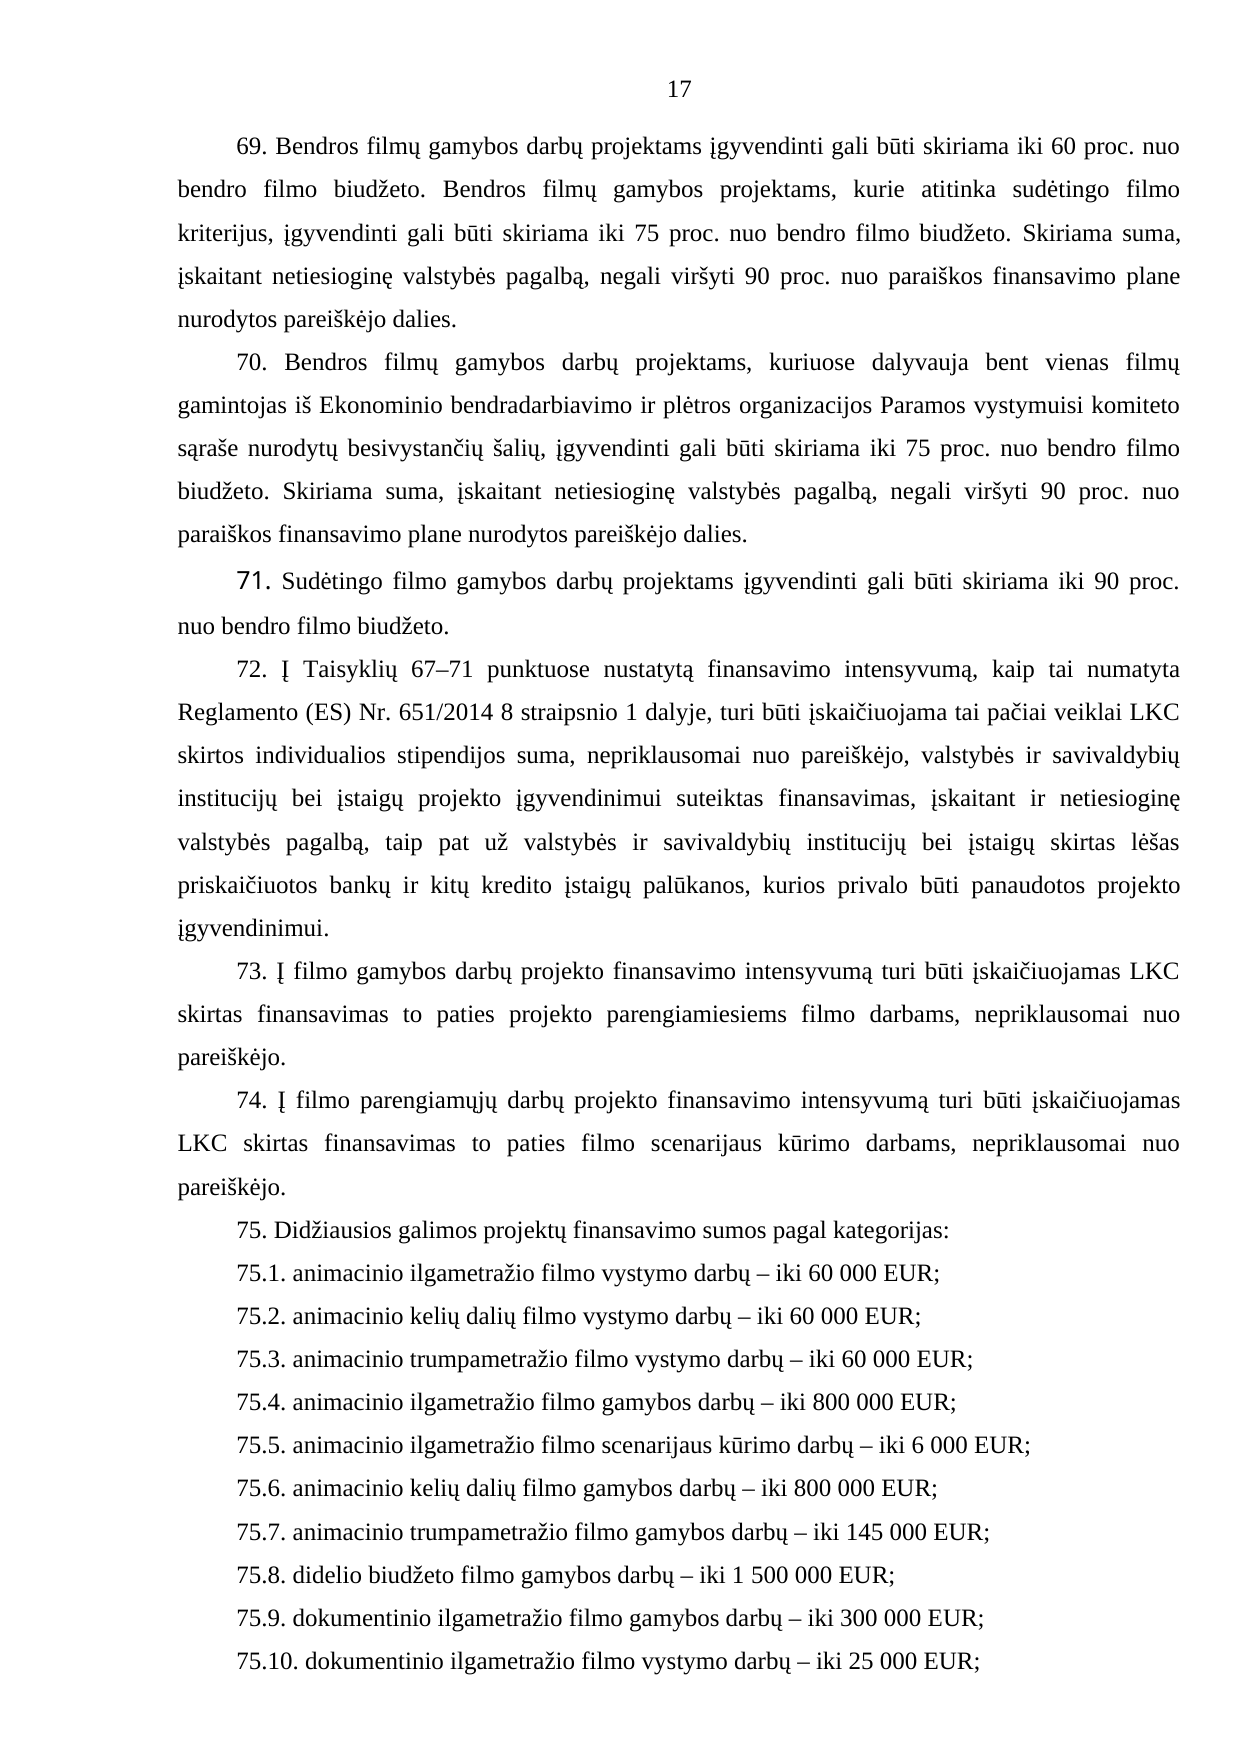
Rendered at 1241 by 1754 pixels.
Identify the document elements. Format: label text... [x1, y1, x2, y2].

text 69. Bendros filmų gamybos darbų projektams įgyvendinti gali būti skiriama iki 60 proc. nuo bendro filmo biudžeto. Bendros filmų gamybos projektams, kurie atitinka sudėtingo filmo kriterijus, įgyvendinti gali būti skiriama iki 75 proc. nuo bendro filmo biudžeto. Skiriama suma, įskaitant netiesioginę valstybės pagalbą, negali viršyti 90 proc. nuo paraiškos finansavimo plane nurodytos pareiškėjo dalies. [177, 131, 1181, 333]
text 75.10. dokumentinio ilgametražio filmo vystymo darbų – iki 25 000 EUR; [177, 1646, 1181, 1675]
text 75.3. animacinio trumpametražio filmo vystymo darbų – iki 60 000 EUR; [177, 1344, 1181, 1373]
text 70. Bendros filmų gamybos darbų projektams, kuriuose dalyvauja bent vienas filmų gamintojas iš Ekonominio bendradarbiavimo ir plėtros organizacijos Paramos vystymuisi komiteto sąraše nurodytų besivystančių šalių, įgyvendinti gali būti skiriama iki 75 proc. nuo bendro filmo biudžeto. Skiriama suma, įskaitant netiesioginę valstybės pagalbą, negali viršyti 90 proc. nuo paraiškos finansavimo plane nurodytos pareiškėjo dalies. [177, 347, 1181, 548]
text 75.7. animacinio trumpametražio filmo gamybos darbų – iki 145 000 EUR; [177, 1517, 1181, 1545]
text 75.1. animacinio ilgametražio filmo vystymo darbų – iki 60 000 EUR; [177, 1258, 1181, 1287]
text 74. Į filmo parengiamųjų darbų projekto finansavimo intensyvumą turi būti įskaičiuojamas LKC skirtas finansavimas to paties filmo scenarijaus kūrimo darbams, nepriklausomai nuo pareiškėjo. [177, 1085, 1181, 1200]
text 75.6. animacinio kelių dalių filmo gamybos darbų – iki 800 000 EUR; [177, 1473, 1181, 1502]
text 72. Į Taisyklių 67‒71 punktuose nustatytą finansavimo intensyvumą, kaip tai numatyta Reglamento (ES) Nr. 651/2014 8 straipsnio 1 dalyje, turi būti įskaičiuojama tai pačiai veiklai LKC skirtos individualios stipendijos suma, nepriklausomai nuo pareiškėjo, valstybės ir savivaldybių institucijų bei įstaigų projekto įgyvendinimui suteiktas finansavimas, įskaitant ir netiesioginę valstybės pagalbą, taip pat už valstybės ir savivaldybių institucijų bei įstaigų skirtas lėšas priskaičiuotos bankų ir kitų kredito įstaigų palūkanos, kurios privalo būti panaudotos projekto įgyvendinimui. [177, 654, 1181, 942]
text 75. Didžiausios galimos projektų finansavimo sumos pagal kategorijas: [177, 1215, 1181, 1243]
text 75.8. didelio biudžeto filmo gamybos darbų – iki 1 500 000 EUR; [177, 1560, 1181, 1588]
text 75.9. dokumentinio ilgametražio filmo gamybos darbų – iki 300 000 EUR; [177, 1603, 1181, 1632]
text 71. Sudėtingo filmo gamybos darbų projektams įgyvendinti gali būti skiriama iki 90 proc. nuo bendro filmo biudžeto. [177, 563, 1181, 640]
text 75.4. animacinio ilgametražio filmo gamybos darbų – iki 800 000 EUR; [177, 1387, 1181, 1416]
text 73. Į filmo gamybos darbų projekto finansavimo intensyvumą turi būti įskaičiuojamas LKC skirtas finansavimas to paties projekto parengiamiesiems filmo darbams, nepriklausomai nuo pareiškėjo. [177, 956, 1181, 1071]
text 75.2. animacinio kelių dalių filmo vystymo darbų – iki 60 000 EUR; [177, 1301, 1181, 1330]
text 75.5. animacinio ilgametražio filmo scenarijaus kūrimo darbų – iki 6 000 EUR; [177, 1430, 1181, 1459]
